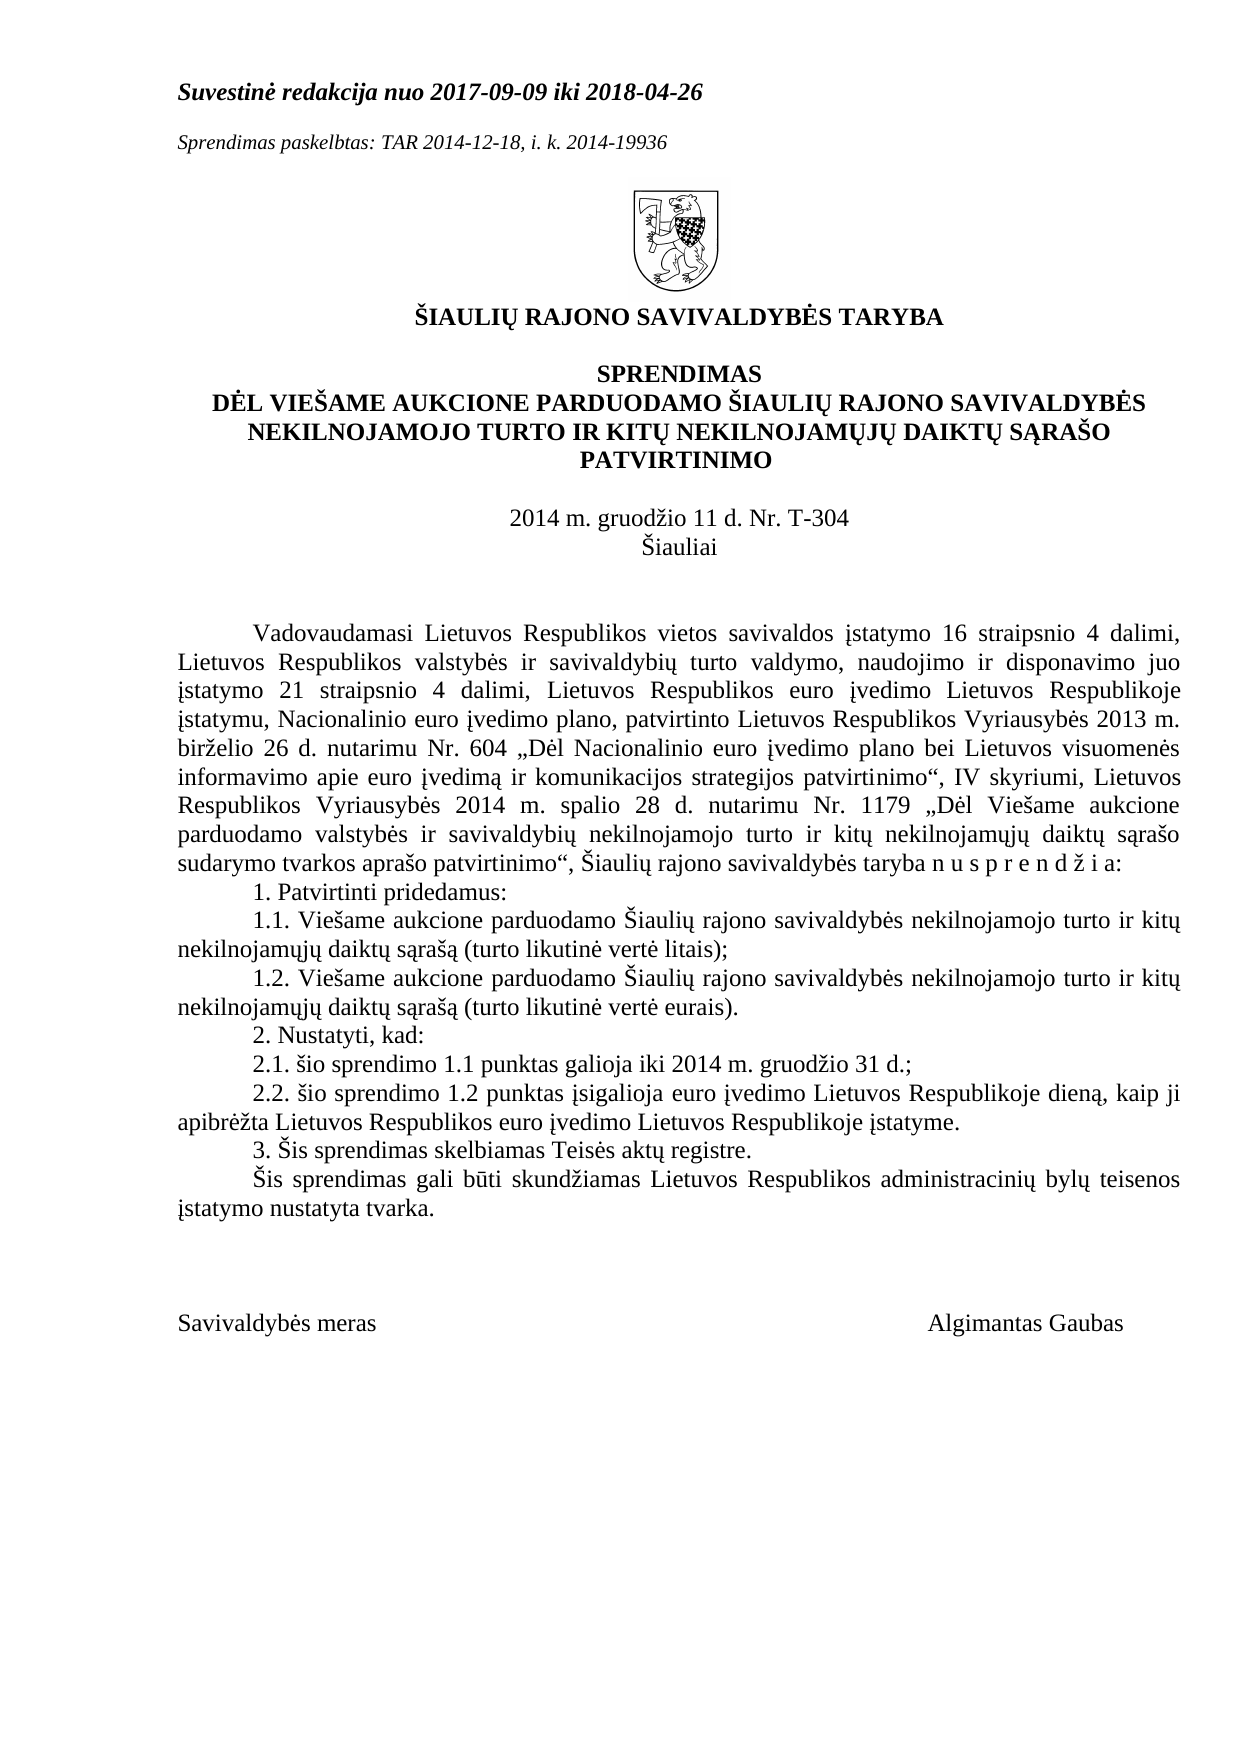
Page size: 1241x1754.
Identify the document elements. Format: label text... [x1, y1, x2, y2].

text 2.1. šio sprendimo 1.1 punktas galioja iki 2014 m. gruodžio 31 d.; [177, 1049, 1181, 1078]
text SPRENDIMAS [177, 359, 1181, 388]
text 2014 m. gruodžio 11 d. Nr. T-304 [177, 503, 1181, 532]
text Šis sprendimas gali būti skundžiamas Lietuvos Respublikos administracinių bylų teisenos įstatymo nustatyta tvarka. [177, 1164, 1181, 1222]
text 1.1. Viešame aukcione parduodamo Šiaulių rajono savivaldybės nekilnojamojo turto ir kitų nekilnojamųjų daiktų sąrašą (turto likutinė vertė litais); [177, 905, 1181, 963]
text Vadovaudamasi Lietuvos Respublikos vietos savivaldos įstatymo 16 straipsnio 4 dalimi, Lietuvos Respublikos valstybės ir savivaldybių turto valdymo, naudojimo ir disponavimo juo įstatymo 21 straipsnio 4 dalimi, Lietuvos Respublikos euro įvedimo Lietuvos Respublikoje įstatymu, Nacionalinio euro įvedimo plano, patvirtinto Lietuvos Respublikos Vyriausybės 2013 m. birželio 26 d. nutarimu Nr. 604 „Dėl Nacionalinio euro įvedimo plano bei Lietuvos visuomenės informavimo apie euro įvedimą ir komunikacijos strategijos patvirtinimo“, IV skyriumi, Lietuvos Respublikos Vyriausybės 2014 m. spalio 28 d. nutarimu Nr. 1179 „Dėl Viešame aukcione parduodamo valstybės ir savivaldybių nekilnojamojo turto ir kitų nekilnojamųjų daiktų sąrašo sudarymo tvarkos aprašo patvirtinimo“, Šiaulių rajono savivaldybės taryba n u s p r e n d ž i a: [177, 618, 1181, 877]
text Šiauliai [177, 532, 1181, 560]
text 3. Šis sprendimas skelbiamas Teisės aktų registre. [177, 1135, 1181, 1164]
text DĖL VIEŠAME AUKCIONE PARDUODAMO ŠIAULIŲ RAJONO SAVIVALDYBĖS NEKILNOJAMOJO TURTO IR KITŲ NEKILNOJAMŲJŲ DAIKTŲ SĄRAŠO PATVIRTINIMO [177, 388, 1181, 474]
text 1. Patvirtinti pridedamus: [177, 877, 1181, 905]
text Sprendimas paskelbtas: TAR 2014-12-18, i. k. 2014-19936 [177, 129, 1181, 154]
text ŠIAULIŲ RAJONO SAVIVALDYBĖS TARYBA [177, 302, 1181, 330]
text 2. Nustatyti, kad: [177, 1020, 1181, 1049]
text 1.2. Viešame aukcione parduodamo Šiaulių rajono savivaldybės nekilnojamojo turto ir kitų nekilnojamųjų daiktų sąrašą (turto likutinė vertė eurais). [177, 963, 1181, 1020]
text Suvestinė redakcija nuo 2017-09-09 iki 2018-04-26 [177, 77, 1181, 106]
text 2.2. šio sprendimo 1.2 punktas įsigalioja euro įvedimo Lietuvos Respublikoje dieną, kaip ji apibrėžta Lietuvos Respublikos euro įvedimo Lietuvos Respublikoje įstatyme. [177, 1078, 1181, 1135]
text Savivaldybės meras Algimantas Gaubas [177, 1308, 1181, 1337]
